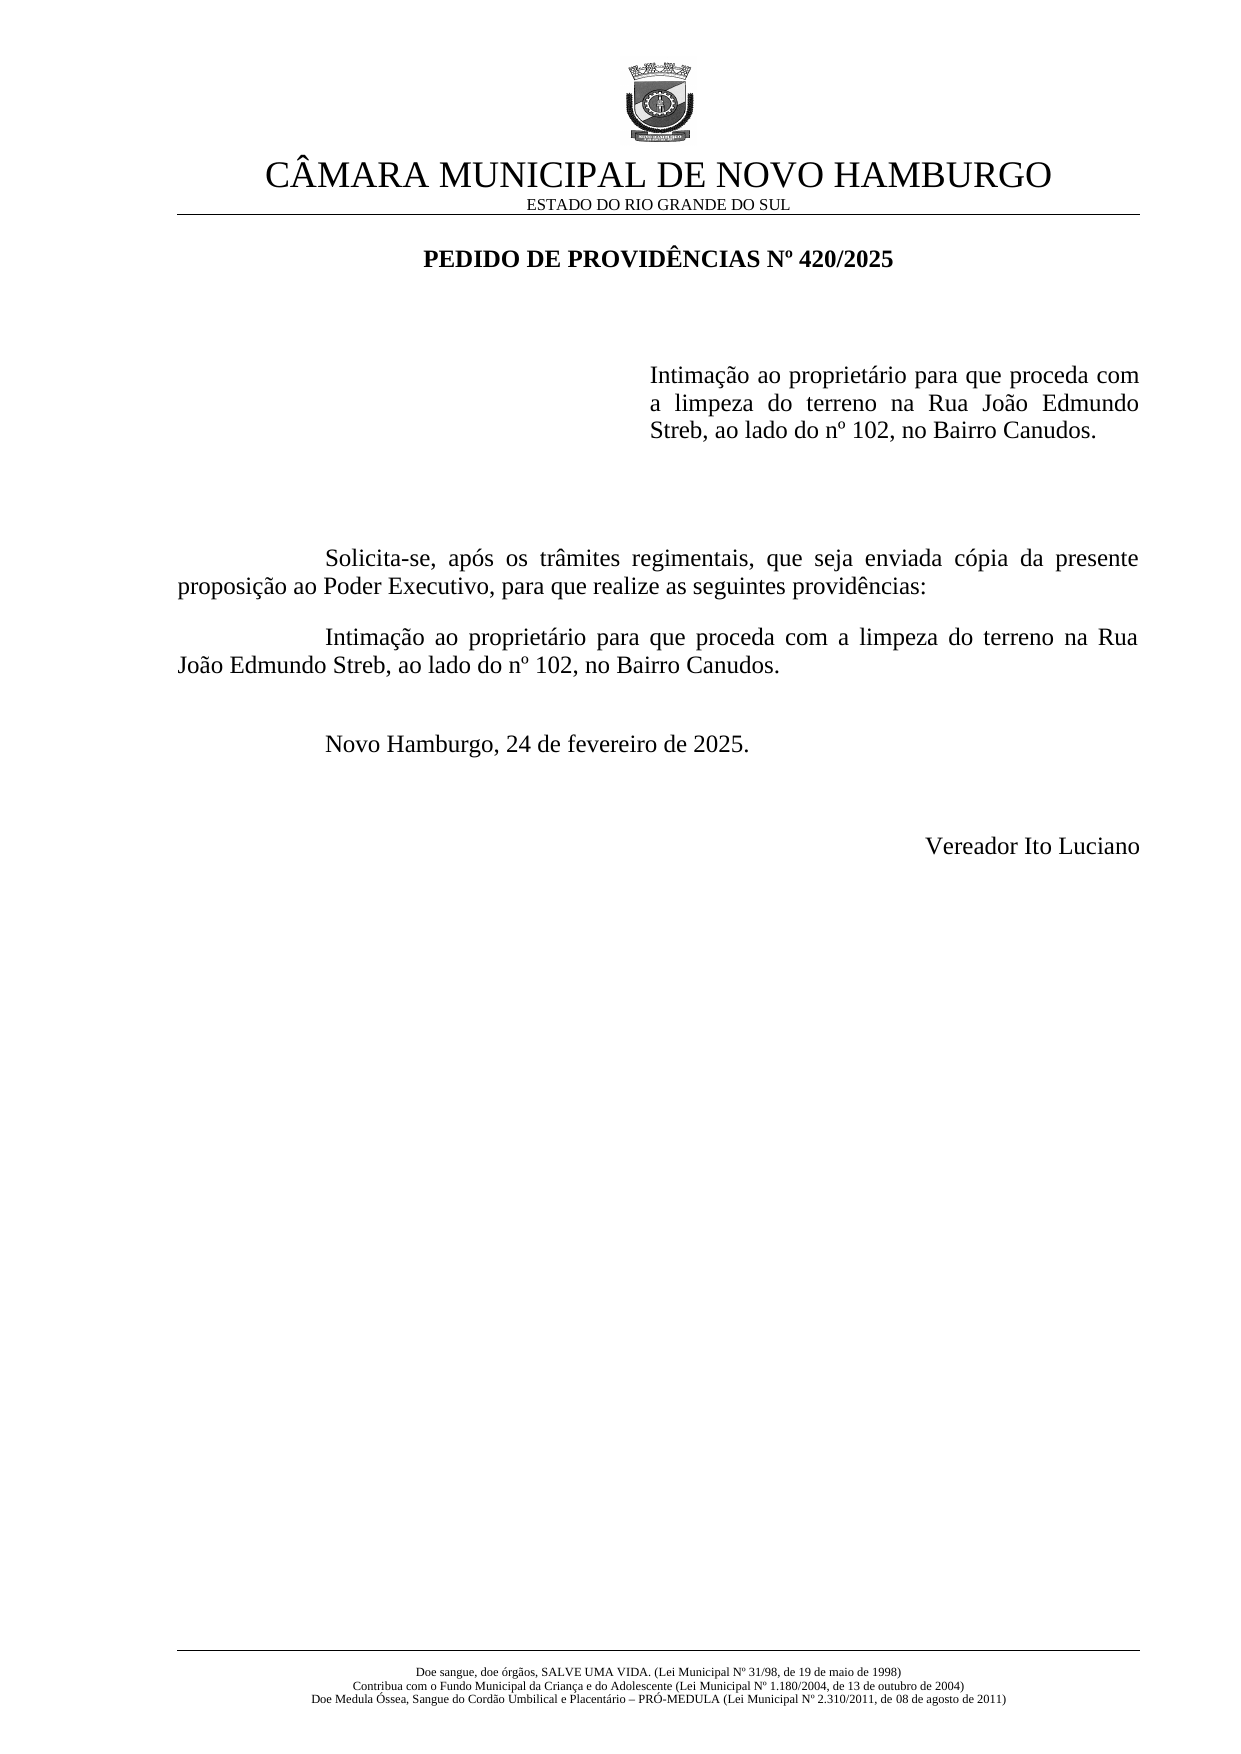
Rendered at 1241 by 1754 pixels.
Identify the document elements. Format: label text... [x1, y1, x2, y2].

text Intimação ao proprietário para que proceda com a limpeza do terreno na Rua João Edmundo Streb, ao lado do nº 102, no Bairro Canudos. [649, 361, 1140, 444]
text Solicita-se, após os trâmites regimentais, que seja enviada cópia da presente proposição ao Poder Executivo, para que realize as seguintes providências: [177, 544, 1140, 600]
text Novo Hamburgo, 24 de fevereiro de 2025. [177, 730, 1140, 758]
text Vereador Ito Luciano [177, 832, 1140, 860]
text PEDIDO DE PROVIDÊNCIAS Nº 420/2025 [177, 245, 1140, 272]
text Intimação ao proprietário para que proceda com a limpeza do terreno na Rua João Edmundo Streb, ao lado do nº 102, no Bairro Canudos. [177, 623, 1140, 679]
